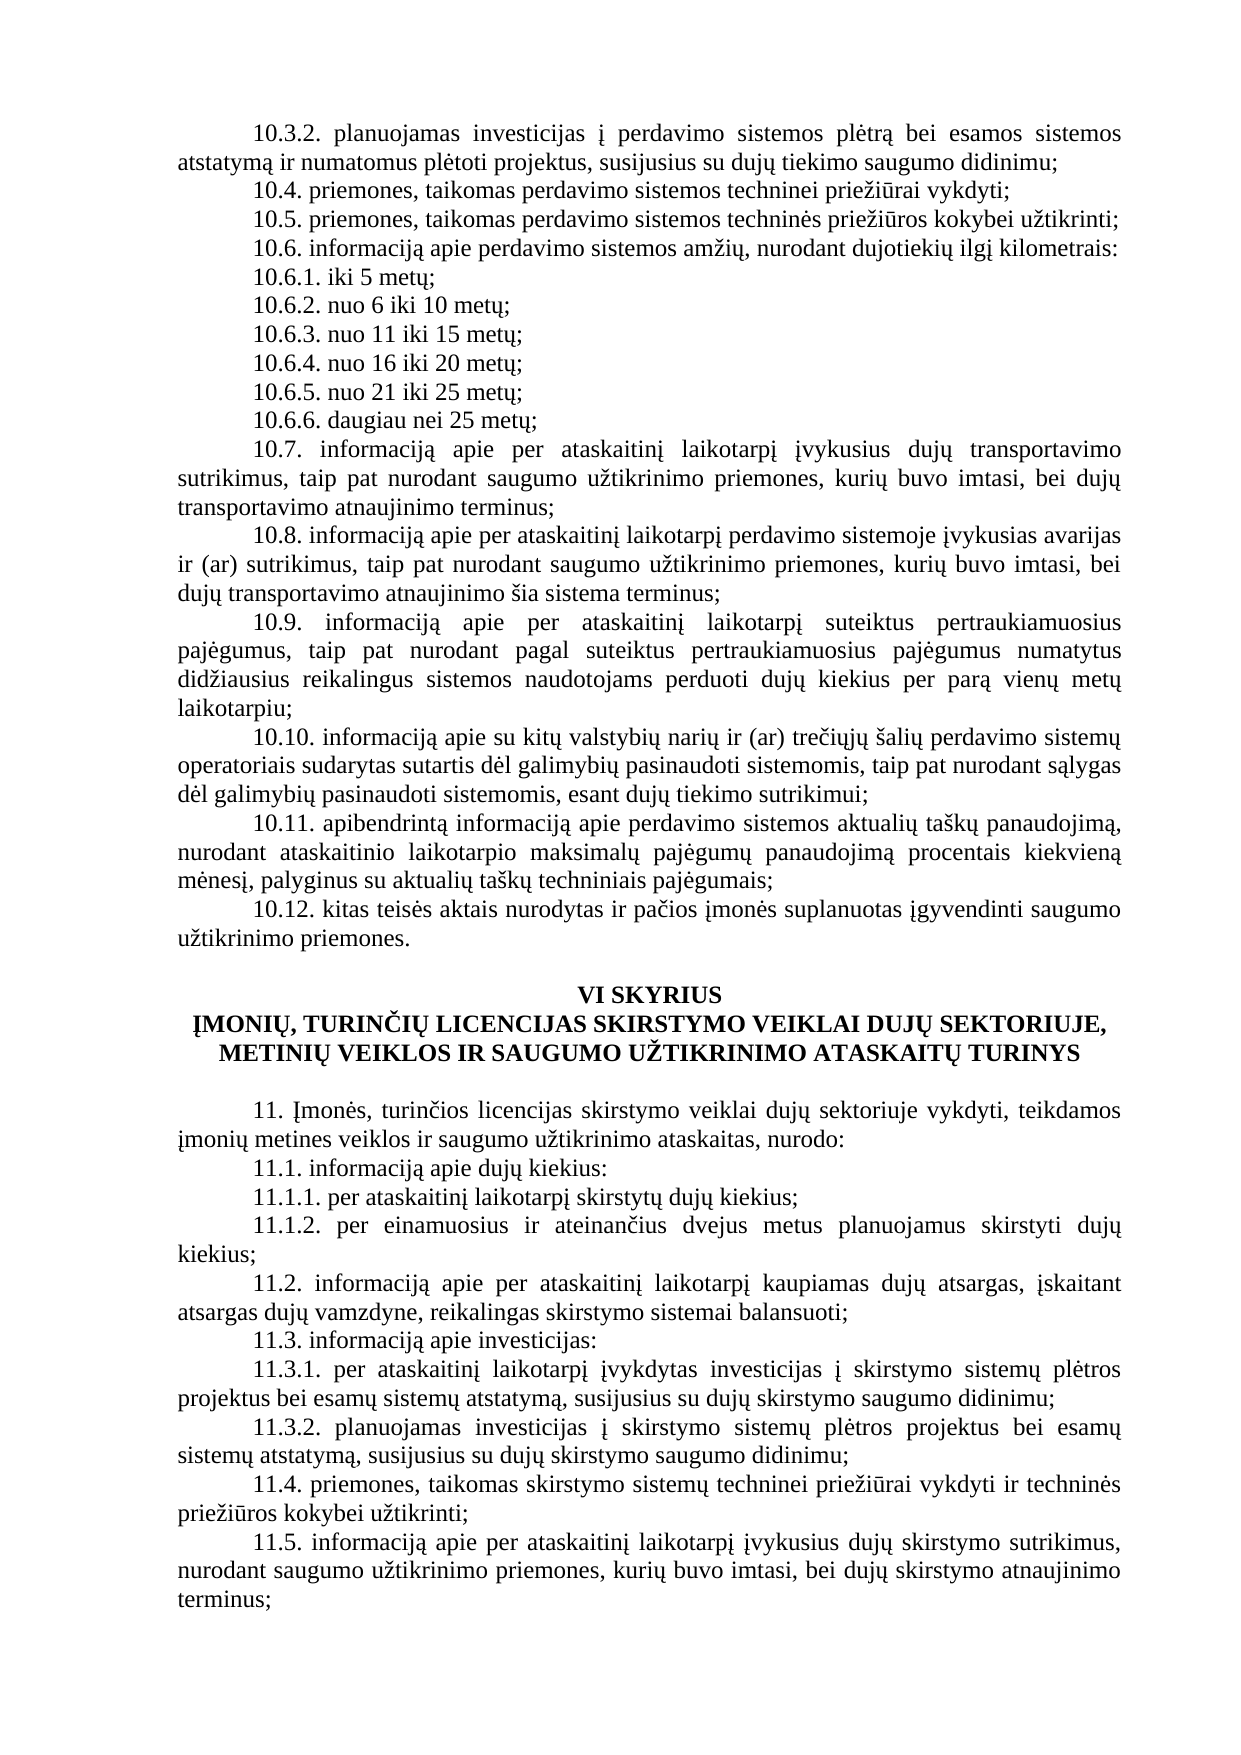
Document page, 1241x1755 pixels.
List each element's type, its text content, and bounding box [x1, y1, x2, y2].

text VI SKYRIUS [177, 981, 1122, 1009]
text 10.6.5. nuo 21 iki 25 metų; [177, 377, 1122, 406]
text 11.3.2. planuojamas investicijas į skirstymo sistemų plėtros projektus bei esamų sistemų atstatymą, susijusius su dujų skirstymo saugumo didinimu; [177, 1412, 1122, 1469]
text 10.6.1. iki 5 metų; [177, 262, 1122, 291]
text 11.5. informaciją apie per ataskaitinį laikotarpį įvykusius dujų skirstymo sutrikimus, nurodant saugumo užtikrinimo priemones, kurių buvo imtasi, bei dujų skirstymo atnaujinimo terminus; [177, 1527, 1122, 1613]
text ĮMONIŲ, TURINČIŲ LICENCIJAS SKIRSTYMO VEIKLAI DUJŲ SEKTORIUJE, METINIŲ VEIKLOS IR SAUGUMO UŽTIKRINIMO ATASKAITŲ TURINYS [177, 1009, 1122, 1067]
text 11.3.1. per ataskaitinį laikotarpį įvykdytas investicijas į skirstymo sistemų plėtros projektus bei esamų sistemų atstatymą, susijusius su dujų skirstymo saugumo didinimu; [177, 1354, 1122, 1412]
text 10.12. kitas teisės aktais nurodytas ir pačios įmonės suplanuotas įgyvendinti saugumo užtikrinimo priemones. [177, 894, 1122, 952]
text 10.3.2. planuojamas investicijas į perdavimo sistemos plėtrą bei esamos sistemos atstatymą ir numatomus plėtoti projektus, susijusius su dujų tiekimo saugumo didinimu; [177, 118, 1122, 176]
text 10.9. informaciją apie per ataskaitinį laikotarpį suteiktus pertraukiamuosius pajėgumus, taip pat nurodant pagal suteiktus pertraukiamuosius pajėgumus numatytus didžiausius reikalingus sistemos naudotojams perduoti dujų kiekius per parą vienų metų laikotarpiu; [177, 607, 1122, 722]
text 10.6.6. daugiau nei 25 metų; [177, 406, 1122, 434]
text 10.8. informaciją apie per ataskaitinį laikotarpį perdavimo sistemoje įvykusias avarijas ir (ar) sutrikimus, taip pat nurodant saugumo užtikrinimo priemones, kurių buvo imtasi, bei dujų transportavimo atnaujinimo šia sistema terminus; [177, 521, 1122, 607]
text 10.5. priemones, taikomas perdavimo sistemos techninės priežiūros kokybei užtikrinti; [177, 204, 1122, 233]
text 11. Įmonės, turinčios licencijas skirstymo veiklai dujų sektoriuje vykdyti, teikdamos įmonių metines veiklos ir saugumo užtikrinimo ataskaitas, nurodo: [177, 1096, 1122, 1153]
text 11.1. informaciją apie dujų kiekius: [177, 1153, 1122, 1182]
text 10.10. informaciją apie su kitų valstybių narių ir (ar) trečiųjų šalių perdavimo sistemų operatoriais sudarytas sutartis dėl galimybių pasinaudoti sistemomis, taip pat nurodant sąlygas dėl galimybių pasinaudoti sistemomis, esant dujų tiekimo sutrikimui; [177, 722, 1122, 808]
text 10.6.4. nuo 16 iki 20 metų; [177, 348, 1122, 377]
text 10.4. priemones, taikomas perdavimo sistemos techninei priežiūrai vykdyti; [177, 176, 1122, 204]
text 10.6.3. nuo 11 iki 15 metų; [177, 319, 1122, 348]
text 10.7. informaciją apie per ataskaitinį laikotarpį įvykusius dujų transportavimo sutrikimus, taip pat nurodant saugumo užtikrinimo priemones, kurių buvo imtasi, bei dujų transportavimo atnaujinimo terminus; [177, 434, 1122, 521]
text 11.1.1. per ataskaitinį laikotarpį skirstytų dujų kiekius; [177, 1182, 1122, 1211]
text 11.1.2. per einamuosius ir ateinančius dvejus metus planuojamus skirstyti dujų kiekius; [177, 1211, 1122, 1268]
text 11.3. informaciją apie investicijas: [177, 1326, 1122, 1354]
text 10.6.2. nuo 6 iki 10 metų; [177, 291, 1122, 319]
text 10.11. apibendrintą informaciją apie perdavimo sistemos aktualių taškų panaudojimą, nurodant ataskaitinio laikotarpio maksimalų pajėgumų panaudojimą procentais kiekvieną mėnesį, palyginus su aktualių taškų techniniais pajėgumais; [177, 808, 1122, 894]
text 11.4. priemones, taikomas skirstymo sistemų techninei priežiūrai vykdyti ir techninės priežiūros kokybei užtikrinti; [177, 1469, 1122, 1527]
text 10.6. informaciją apie perdavimo sistemos amžių, nurodant dujotiekių ilgį kilometrais: [177, 233, 1122, 262]
text 11.2. informaciją apie per ataskaitinį laikotarpį kaupiamas dujų atsargas, įskaitant atsargas dujų vamzdyne, reikalingas skirstymo sistemai balansuoti; [177, 1268, 1122, 1326]
